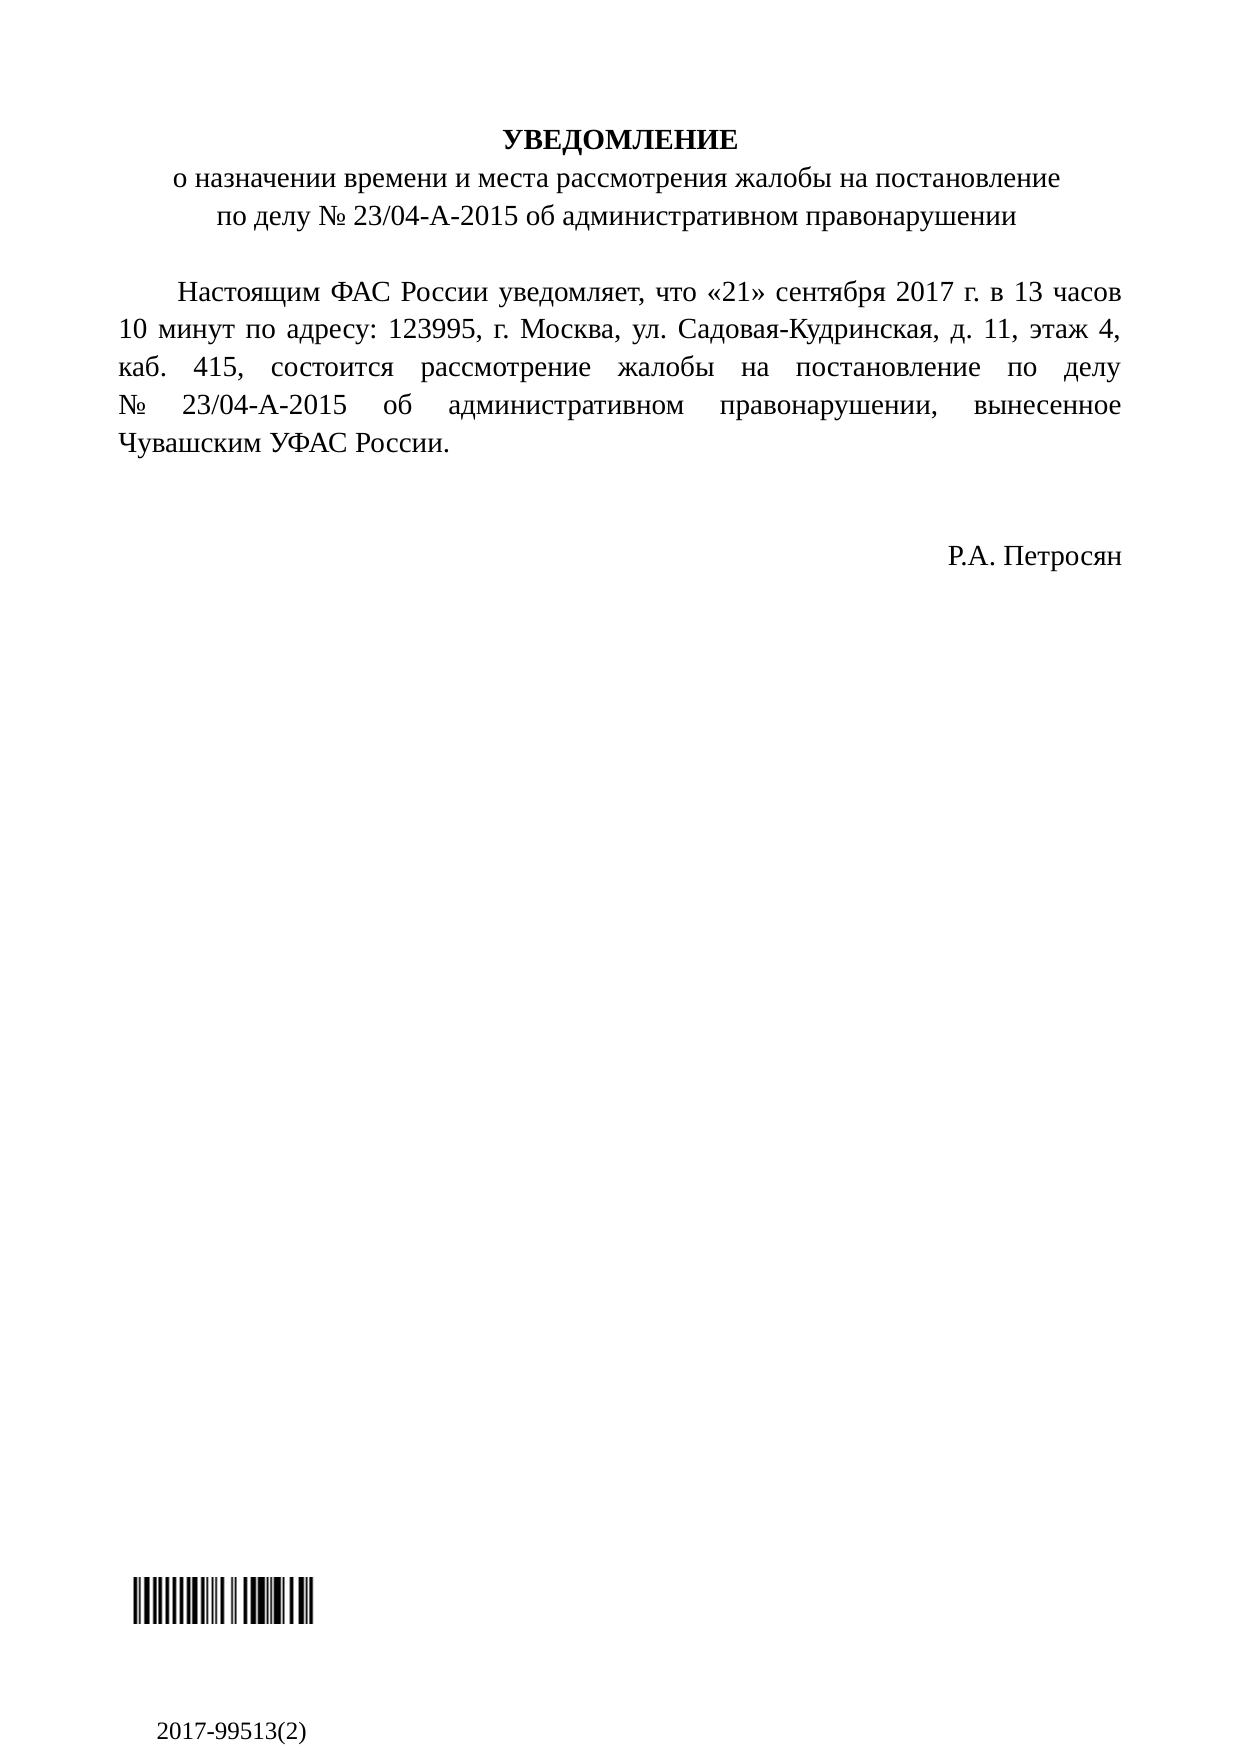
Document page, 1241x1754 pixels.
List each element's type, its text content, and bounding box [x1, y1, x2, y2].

subtitle УВЕДОМЛЕНИЕ [118, 118, 1122, 156]
text Настоящим ФАС России уведомляет, что «21» сентября 2017 г. в 13 часов 10 минут по адресу: 123995, г. Москва, ул. Садовая-Кудринская, д. 11, этаж 4, каб. 415, состоится рассмотрение жалобы на постановление по делу № 23/04-А-2015 об административном правонарушении, вынесенное Чувашским УФАС России. [118, 269, 1122, 458]
subtitle по делу № 23/04-А-2015 об административном правонарушении [118, 194, 1122, 232]
text Р.А. Петросян [118, 534, 1122, 572]
picture [118, 1577, 331, 1624]
subtitle о назначении времени и места рассмотрения жалобы на постановление [118, 156, 1122, 194]
